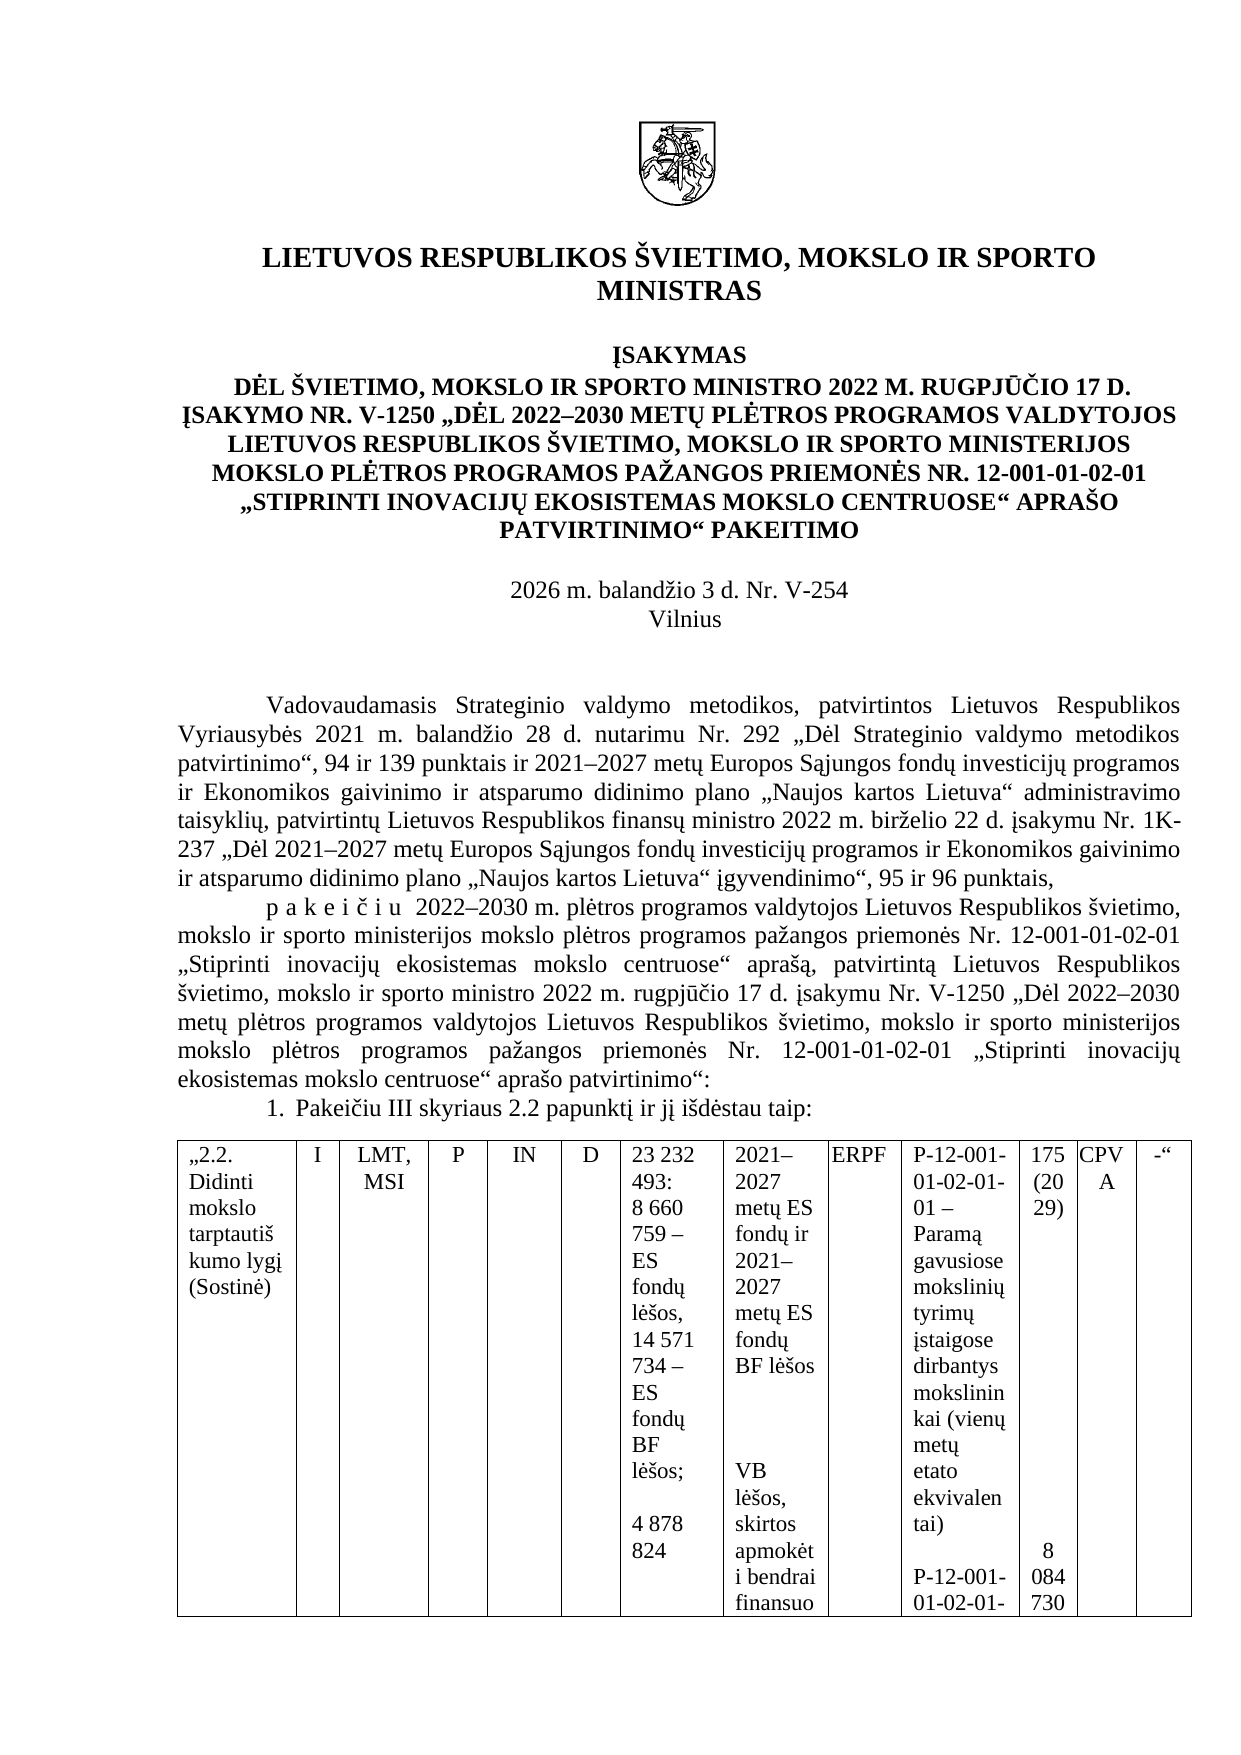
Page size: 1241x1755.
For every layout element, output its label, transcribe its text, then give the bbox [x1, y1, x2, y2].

text LIETUVOS RESPUBLIKOS ŠVIETIMO, MOKSLO IR SPORTO MINISTRAS [177, 240, 1181, 307]
table_header P-12-001-01-02-01-01 – Paramą gavusiose mokslinių tyrimų įstaigose dirbantys mokslininkai (vienų metų etato ekvivalentai) P-12-001-01-02-01-03 – Nominalioji mokslinių tyrimų ir inovacijų įrangos vertė (eurai) R-12-001-01-02-01-04 – Pateiktos patentų paraiškos (patentų paraiškos) R-12-001-01-02-01-06 – Mokslinių tyrimų ir eksperimentinės plėtros veiklos produktas (skaičius) R-12-001-01-02-01-05 – Remiamų projektų leidiniai (leidiniai) P-12-001-01-02-01-17 – Asmenys, dalyvavę EURO HPC centro veiklose (skaičius) P-12-001-01-02-01-18 – LINO renginiai / susitikimai apie ES tarptautines programas, iniciatyvas bei galimybes, aktualias Lietuvos mokslo ir inovacijų ekosistemai (skaičius) P-12-001-01-02-01-23 – Išlaikytos nacionalinių kontaktinių asmenų pareigybės (vienetai) [902, 1141, 1019, 1616]
table_header D [562, 1141, 620, 1616]
table_header P [429, 1141, 487, 1616]
text DĖL ŠVIETIMO, MOKSLO IR SPORTO MINISTRO 2022 M. RUGPJŪČIO 17 D. ĮSAKYMO NR. V-1250 „DĖL 2022–2030 METŲ PLĖTROS PROGRAMOS VALDYTOJOS LIETUVOS RESPUBLIKOS ŠVIETIMO, MOKSLO IR SPORTO MINISTERIJOS MOKSLO PLĖTROS PROGRAMOS PAŽANGOS PRIEMONĖS NR. 12-001-01-02-01 „STIPRINTI INOVACIJŲ EKOSISTEMAS MOKSLO CENTRUOSE“ APRAŠO PATVIRTINIMO“ PAKEITIMO [177, 372, 1181, 544]
table_header „2.2. Didinti mokslo tarptautiškumo lygį (Sostinė) [178, 1141, 296, 1616]
table_header IN [488, 1141, 561, 1616]
table_header 2021–2027 metų ES fondų ir 2021–2027 metų ES fondų BF lėšos VB lėšos, skirtos apmokėti bendrai finansuo [724, 1141, 828, 1616]
text Vilnius [188, 604, 1181, 633]
text pakeičiu 2022–2030 m. plėtros programos valdytojos Lietuvos Respublikos švietimo, mokslo ir sporto ministerijos mokslo plėtros programos pažangos priemonės Nr. 12-001-01-02-01 „Stiprinti inovacijų ekosistemas mokslo centruose“ aprašą, patvirtintą Lietuvos Respublikos švietimo, mokslo ir sporto ministro 2022 m. rugpjūčio 17 d. įsakymu Nr. V-1250 „Dėl 2022–2030 metų plėtros programos valdytojos Lietuvos Respublikos švietimo, mokslo ir sporto ministerijos mokslo plėtros programos pažangos priemonės Nr. 12-001-01-02-01 „Stiprinti inovacijų ekosistemas mokslo centruose“ aprašo patvirtinimo“: [177, 892, 1181, 1093]
table_header 175 (2029) 8 084 730 (2029) 18 (2029) 28 (2029) 95 (2029) 260 (2029) 60 (2029) 11 (2029) [1020, 1141, 1077, 1616]
text Vadovaudamasis Strateginio valdymo metodikos, patvirtintos Lietuvos Respublikos Vyriausybės 2021 m. balandžio 28 d. nutarimu Nr. 292 „Dėl Strateginio valdymo metodikos patvirtinimo“, 94 ir 139 punktais ir 2021–2027 metų Europos Sąjungos fondų investicijų programos ir Ekonomikos gaivinimo ir atsparumo didinimo plano „Naujos kartos Lietuva“ administravimo taisyklių, patvirtintų Lietuvos Respublikos finansų ministro 2022 m. birželio 22 d. įsakymu Nr. 1K-237 „Dėl 2021–2027 metų Europos Sąjungos fondų investicijų programos ir Ekonomikos gaivinimo ir atsparumo didinimo plano „Naujos kartos Lietuva“ įgyvendinimo“, 95 ir 96 punktais, [177, 690, 1181, 892]
table_header 23 232 493: 8 660 759 – ES fondų lėšos, 14 571 734 – ES fondų BF lėšos; 4 878 824 [621, 1141, 723, 1616]
table_header ERPF [829, 1141, 901, 1616]
table_header I [297, 1141, 339, 1616]
table_header -“ [1137, 1141, 1191, 1616]
table_header CPVA [1078, 1141, 1136, 1616]
text ĮSAKYMAS [177, 341, 1181, 369]
subtitle 2026 m. balandžio 3 d. Nr. V-254 [177, 575, 1181, 604]
table_header LMT, MSI [340, 1141, 428, 1616]
text 1. Pakeičiu III skyriaus 2.2 papunktį ir jį išdėstau taip: [266, 1093, 1181, 1122]
